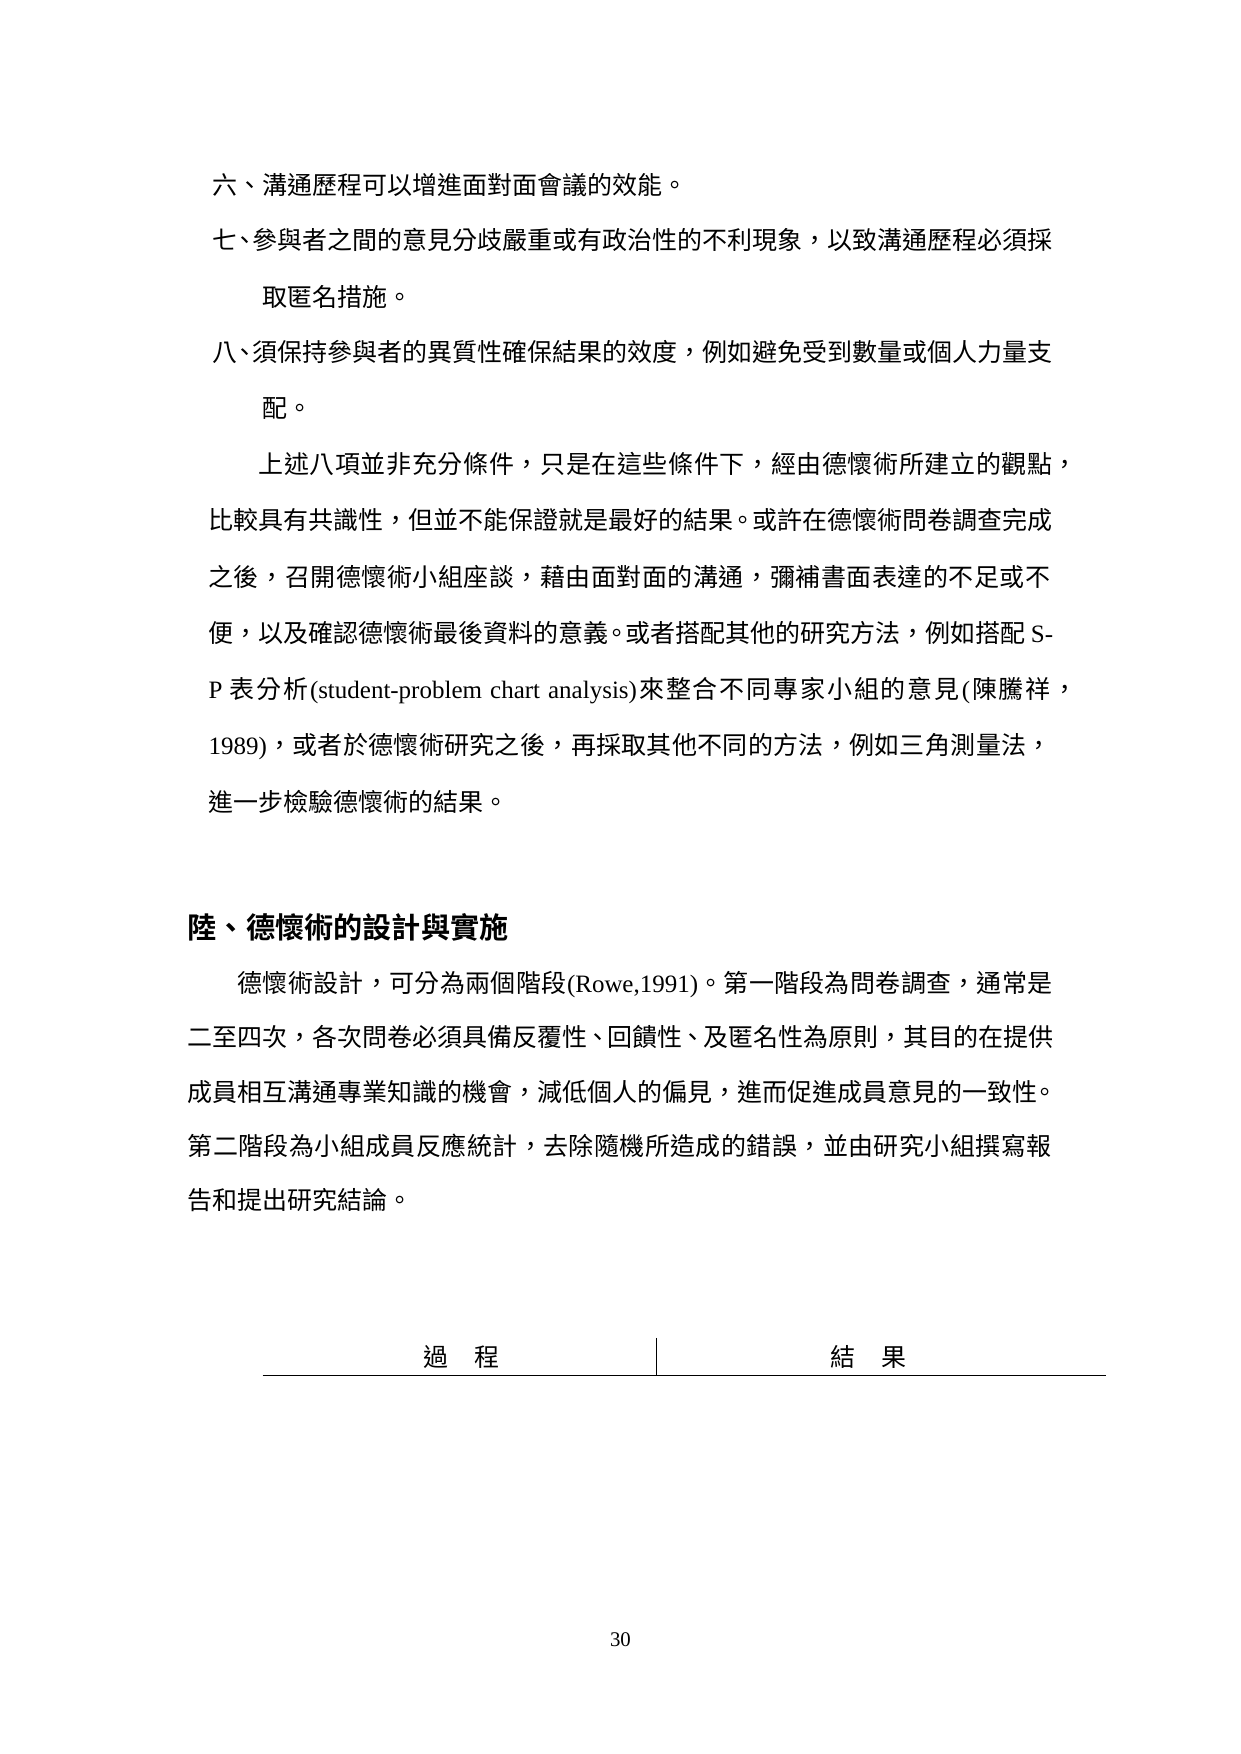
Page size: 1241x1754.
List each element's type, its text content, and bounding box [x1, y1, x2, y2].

text 六、溝通歷程可以增進面對面會議的效能。 [187, 164, 1053, 202]
text 德懷術設計，可分為兩個階段(Rowe,1991)。第一階段為問卷調查，通常是二至四次，各次問卷必須具備反覆性、回饋性、及匿名性為原則，其目的在提供成員相互溝通專業知識的機會，減低個人的偏見，進而促進成員意見的一致性。第二階段為小組成員反應統計，去除隨機所造成的錯誤，並由研究小組撰寫報告和提出研究結論。 [187, 963, 1053, 1217]
table_header 結 果 [657, 1338, 1106, 1375]
table_header 過 程 [263, 1338, 656, 1375]
text 八、須保持參與者的異質性確保結果的效度，例如避免受到數量或個人力量支配。 [212, 332, 1053, 426]
text 上述八項並非充分條件，只是在這些條件下，經由德懷術所建立的觀點，比較具有共識性，但並不能保證就是最好的結果。或許在德懷術問卷調查完成之後，召開德懷術小組座談，藉由面對面的溝通，彌補書面表達的不足或不便，以及確認德懷術最後資料的意義。或者搭配其他的研究方法，例如搭配S-P表分析(student-problem chart analysis)來整合不同專家小組的意見(陳騰祥，1989)，或者於德懷術研究之後，再採取其他不同的方法，例如三角測量法，進一步檢驗德懷術的結果。 [208, 444, 1053, 819]
text 陸、德懷術的設計與實施 [187, 888, 1053, 963]
text 七、參與者之間的意見分歧嚴重或有政治性的不利現象，以致溝通歷程必須採取匿名措施。 [212, 220, 1053, 314]
